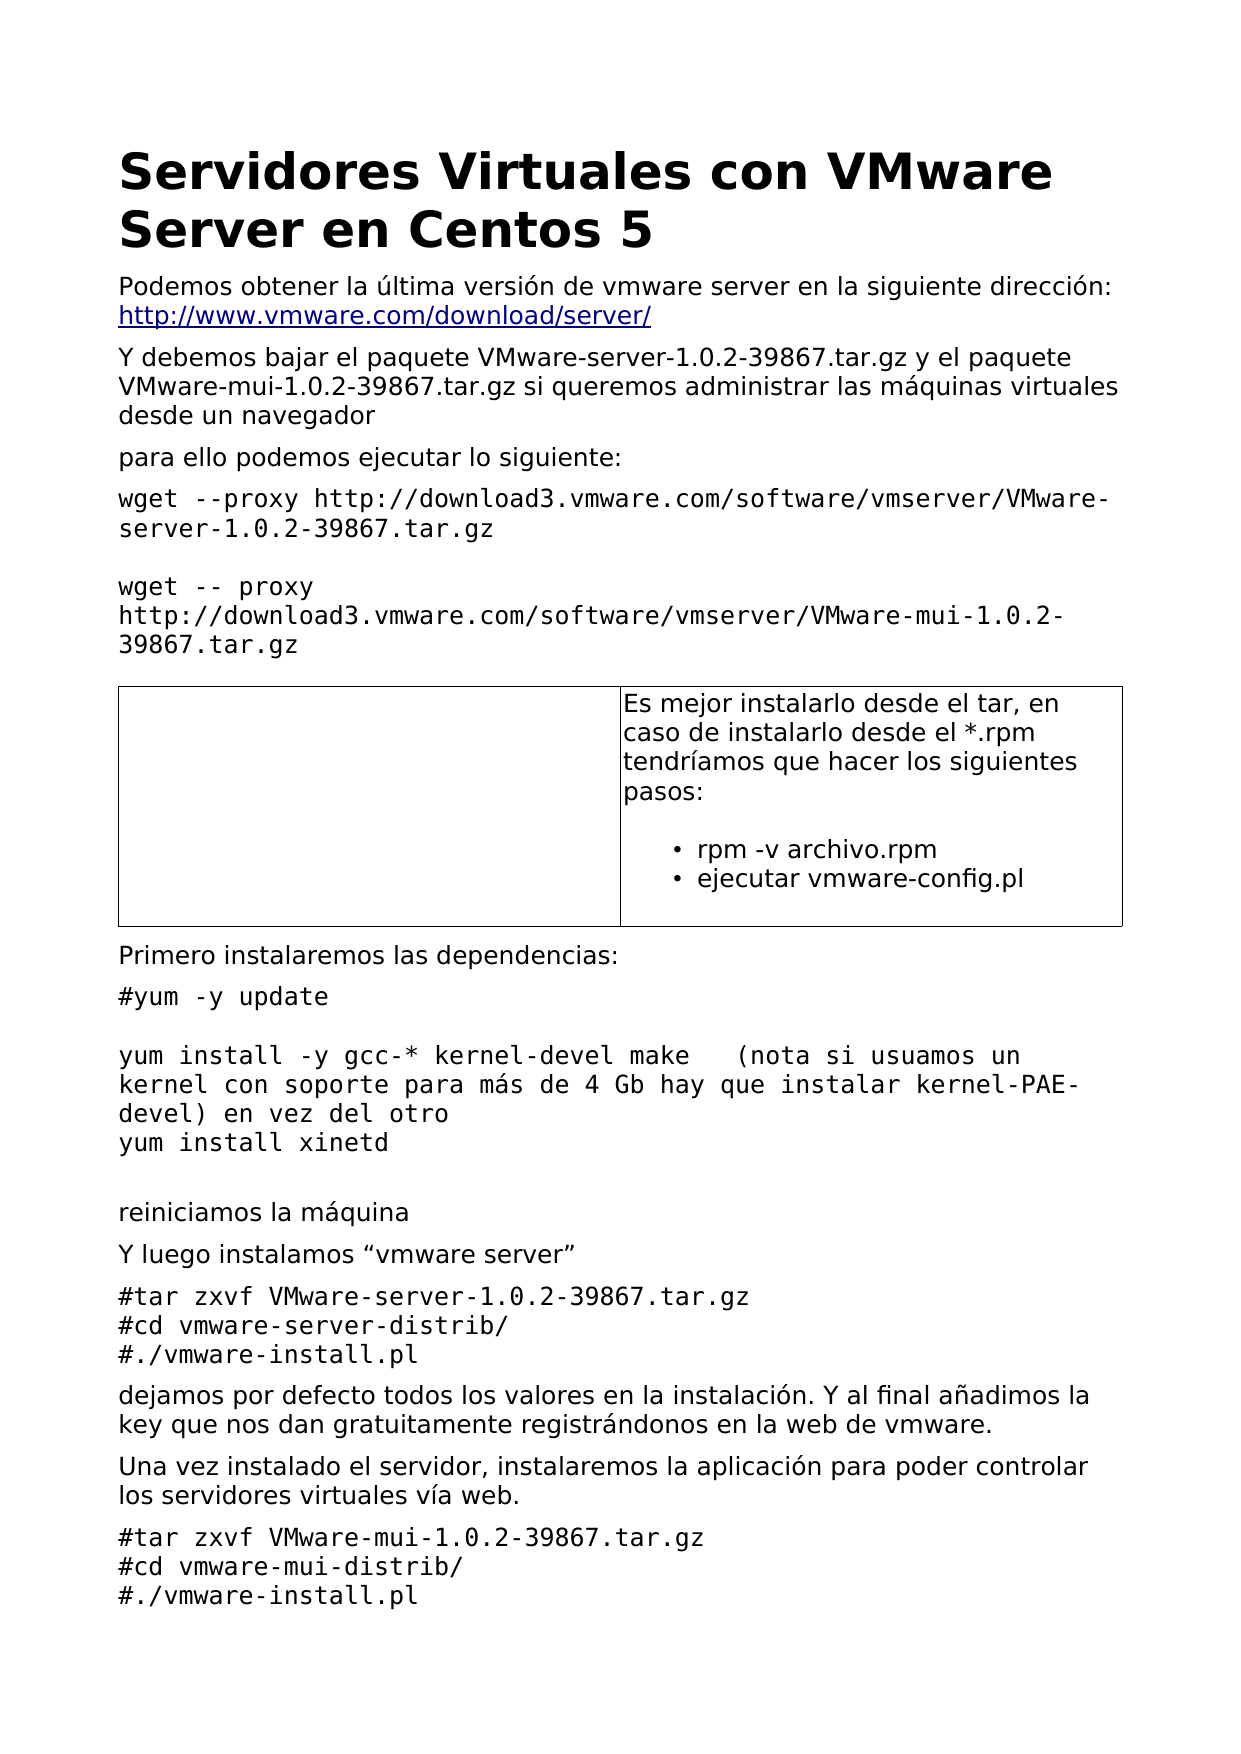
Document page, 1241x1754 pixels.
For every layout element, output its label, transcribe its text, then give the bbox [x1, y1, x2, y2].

text para ello podemos ejecutar lo siguiente: [118, 443, 1122, 472]
text #tar zxvf VMware-mui-1.0.2-39867.tar.gz #cd vmware-mui-distrib/ #./vmware-install.pl [118, 1523, 1122, 1610]
text Podemos obtener la última versión de vmware server en la siguiente dirección: http://www.vmware.com/download/server/ [118, 272, 1122, 330]
text Y debemos bajar el paquete VMware-server-1.0.2-39867.tar.gz y el paquete VMware-mui-1.0.2-39867.tar.gz si queremos administrar las máquinas virtuales desde un navegador [118, 343, 1122, 430]
text dejamos por defecto todos los valores en la instalación. Y al final añadimos la key que nos dan gratuitamente registrándonos en la web de vmware. [118, 1381, 1122, 1439]
text #yum -y update yum install -y gcc-* kernel-devel make (nota si usuamos un kernel con soporte para más de 4 Gb hay que instalar kernel-PAE-devel) en vez del otro yum install xinetd [118, 983, 1122, 1187]
text Y luego instalamos “vmware server” [118, 1240, 1122, 1269]
text Primero instalaremos las dependencias: [118, 941, 1122, 970]
text wget --proxy http://download3.vmware.com/software/vmserver/VMware-server-1.0.2-39867.tar.gz wget -- proxy http://download3.vmware.com/software/vmserver/VMware-mui-1.0.2-39867.tar.gz [118, 484, 1122, 659]
table_header [119, 687, 620, 926]
text Una vez instalado el servidor, instalaremos la aplicación para poder controlar los servidores virtuales vía web. [118, 1452, 1122, 1510]
table_header Es mejor instalarlo desde el tar, en caso de instalarlo desde el *.rpm tendríamos que hacer los siguientes pasos: rpm -v archivo.rpm ejecutar vmware-config.pl [621, 687, 1122, 926]
text reiniciamos la máquina [118, 1198, 1122, 1228]
text #tar zxvf VMware-server-1.0.2-39867.tar.gz #cd vmware-server-distrib/ #./vmware-install.pl [118, 1282, 1122, 1369]
subtitle Servidores Virtuales con VMware Server en Centos 5 [118, 143, 1122, 259]
